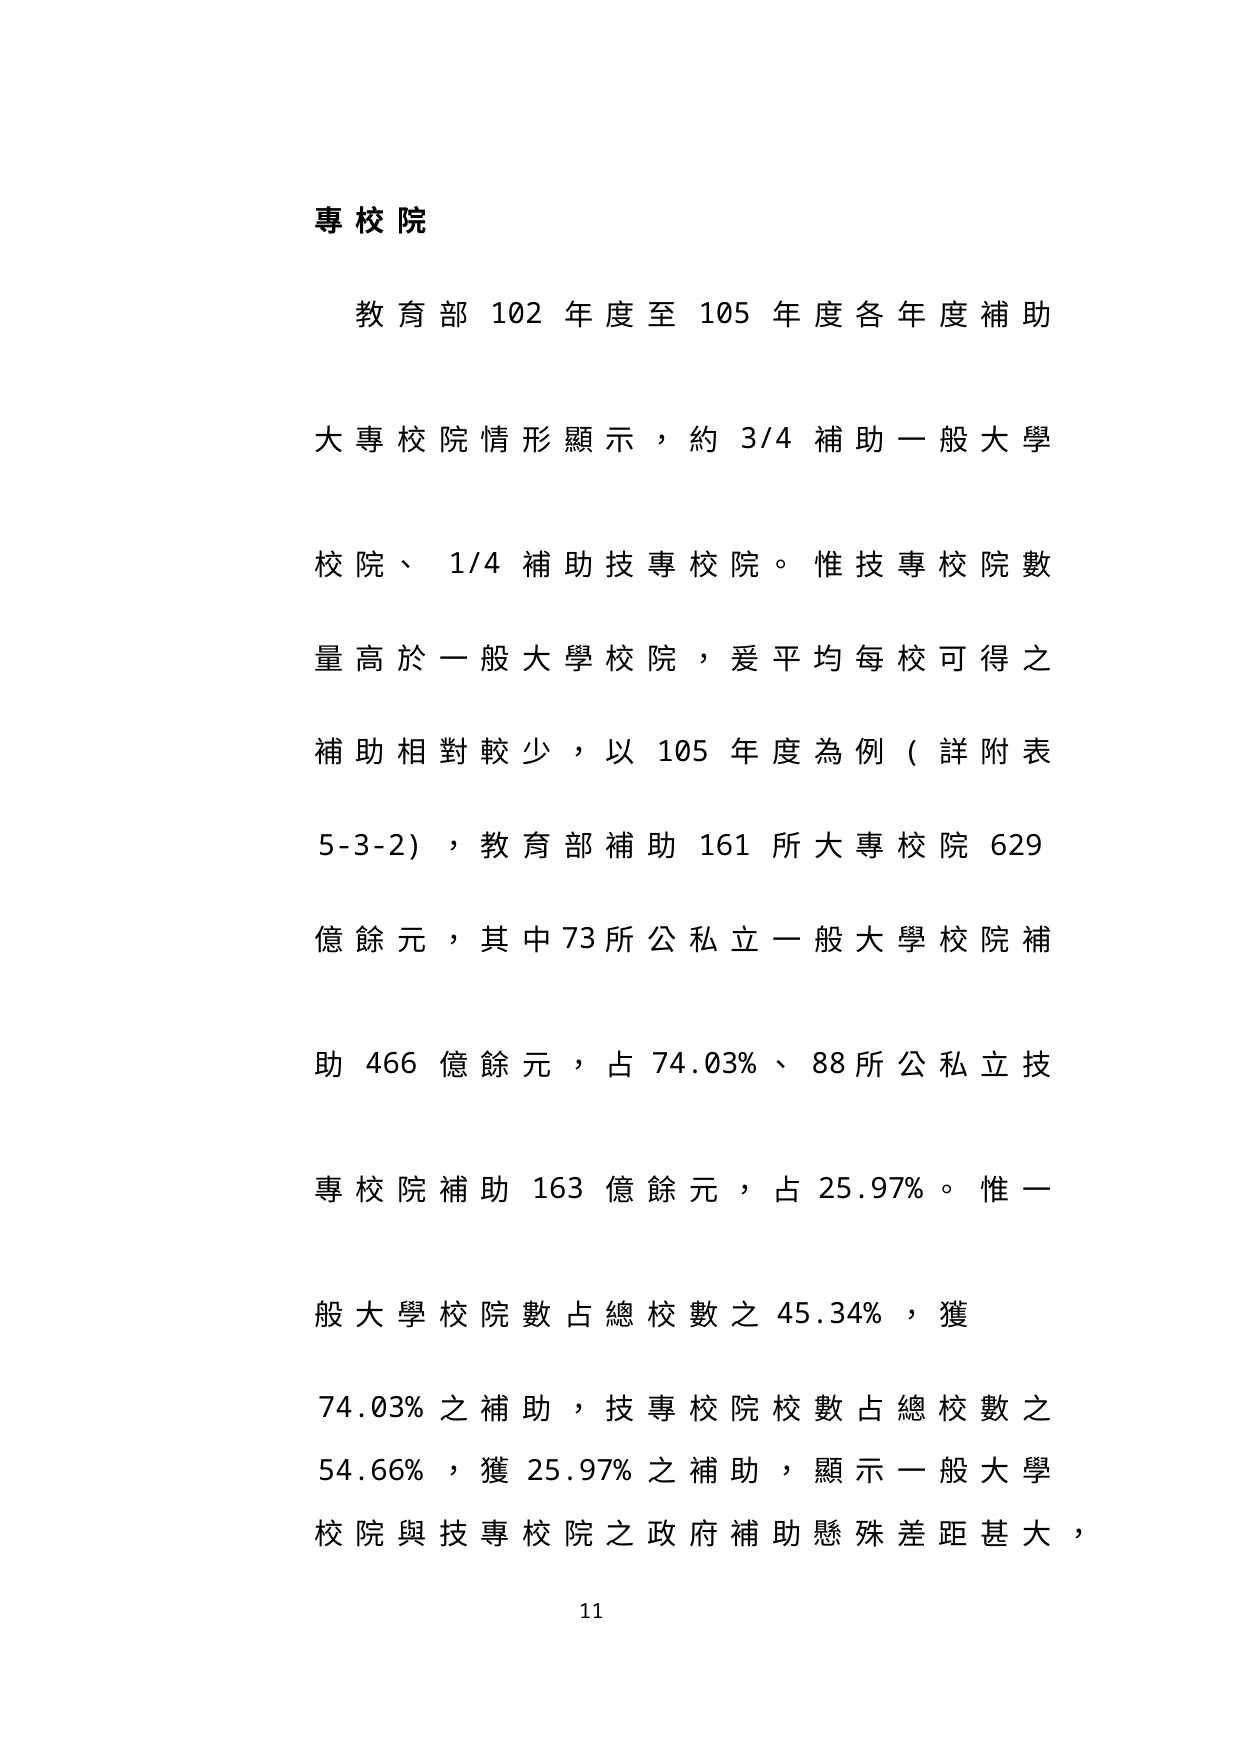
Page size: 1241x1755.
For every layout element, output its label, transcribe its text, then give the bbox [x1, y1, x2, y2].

text 教育部102年度至105年度各年度補助大專校院情形顯示，約3/4補助一般大學校院、1/4補助技專校院。惟技專校院數量高於一般大學校院，爰平均每校可得之補助相對較少，以105年度為例(詳附表5-3-2)，教育部補助161所大專校院629億餘元，其中73所公私立一般大學校院補助466億餘元，占74.03%、88所公私立技專校院補助163億餘元，占25.97%。惟一般大學校院數占總校數之45.34%，獲74.03%之補助，技專校院校數占總校數之54.66%，獲25.97%之補助，顯示一般大學校院與技專校院之政府補助懸殊差距甚大，而扣除公立學校後，71所私立技專校院(占總校數之44.10%)，獲得政府補助36億餘元，僅占5.78%。 [271, 240, 1058, 1552]
text 專校院 [242, 177, 1058, 240]
